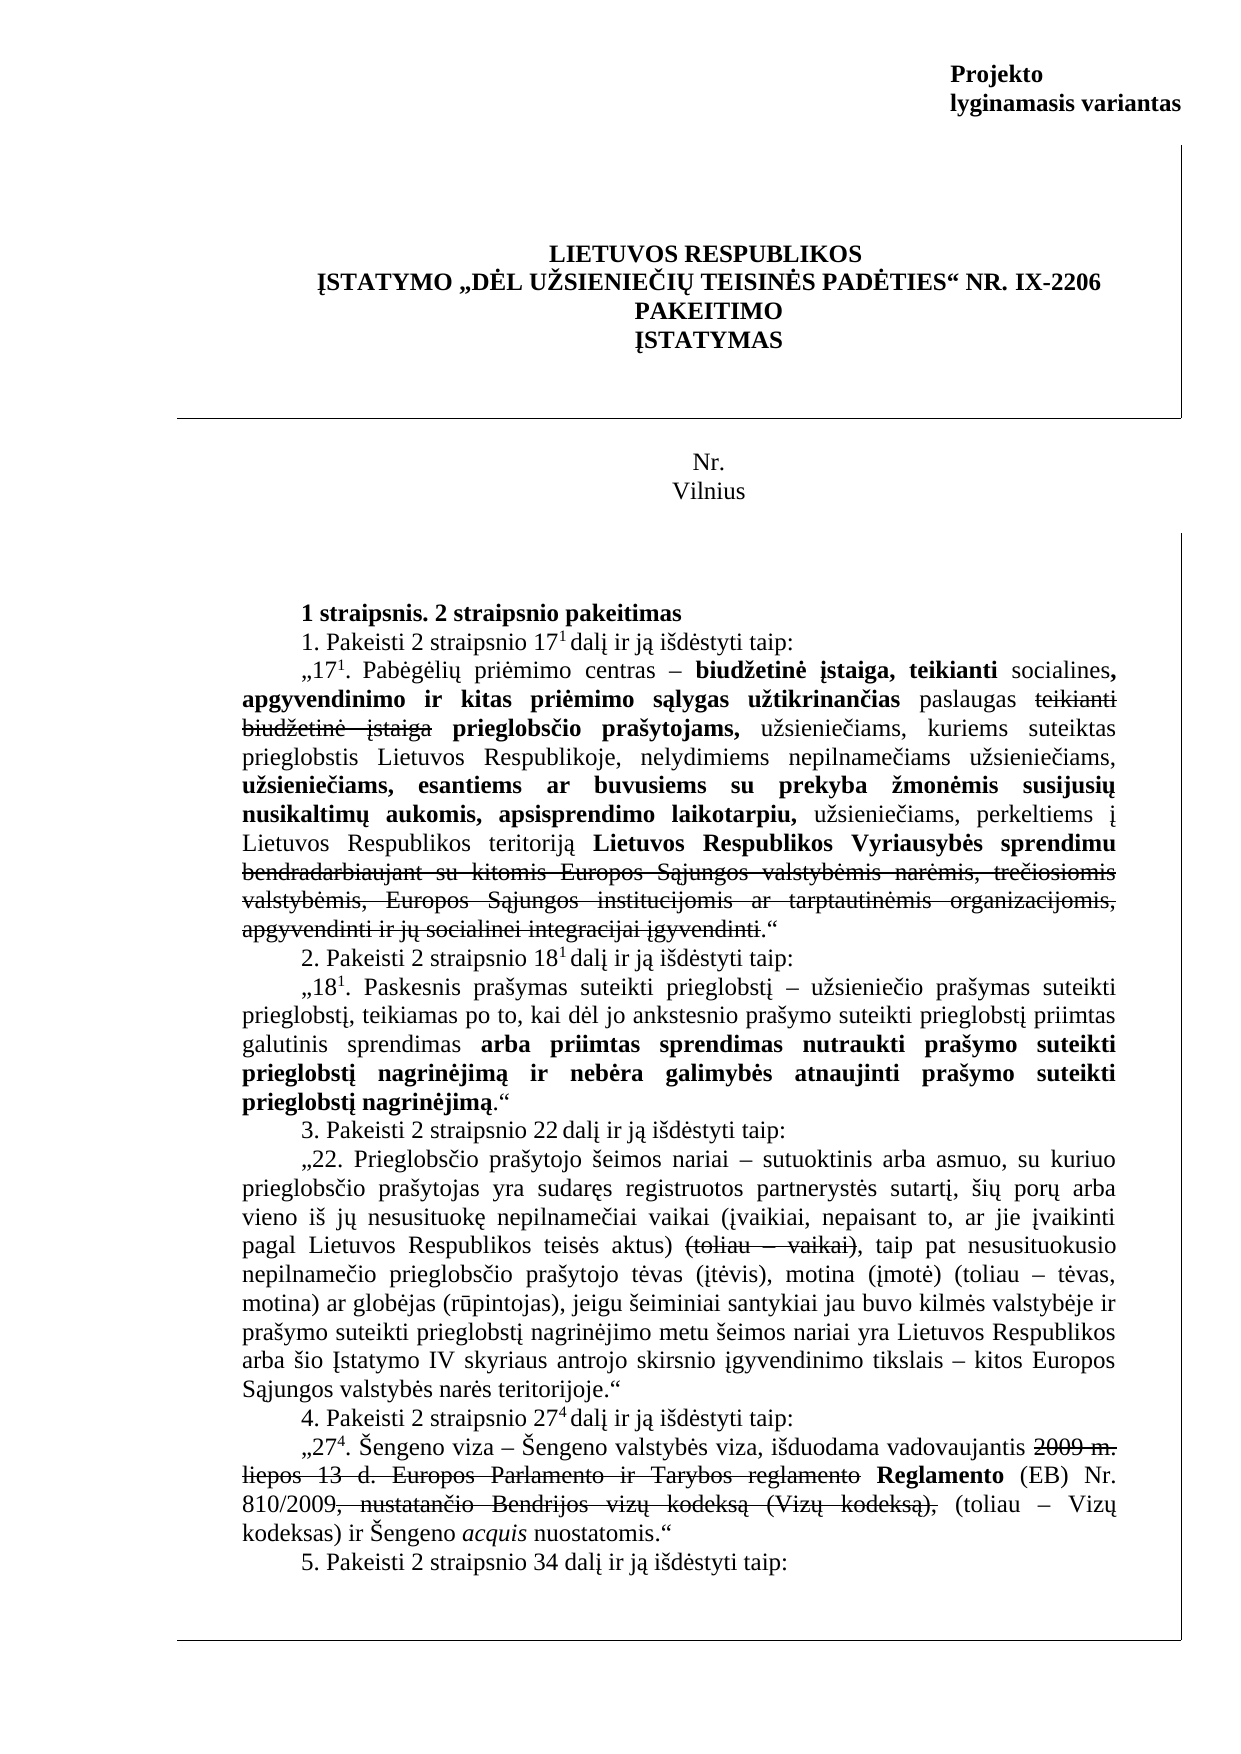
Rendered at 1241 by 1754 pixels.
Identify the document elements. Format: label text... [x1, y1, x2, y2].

text lyginamasis variantas [177, 88, 1181, 117]
text 1 straipsnis. 2 straipsnio pakeitimas [177, 533, 1181, 627]
text LIETUVOS RESPUBLIKOS [177, 239, 1181, 267]
text ĮSTATYMO „DĖL UŽSIENIEČIŲ TEISINĖS PADĖTIES“ NR. IX-2206 [177, 267, 1181, 296]
text PAKEITIMO [177, 296, 1181, 325]
text ĮSTATYMAS [177, 325, 1181, 418]
text 3. Pakeisti 2 straipsnio 22 dalį ir ją išdėstyti taip: [177, 1115, 1181, 1144]
text Nr. [177, 447, 1181, 476]
text 4. Pakeisti 2 straipsnio 274 dalį ir ją išdėstyti taip: [177, 1403, 1181, 1432]
text „22. Prieglobsčio prašytojo šeimos nariai – sutuoktinis arba asmuo, su kuriuo prieglobsčio prašytojas yra sudaręs registruotos partnerystės sutartį, šių porų arba vieno iš jų nesusituokę nepilnamečiai vaikai (įvaikiai, nepaisant to, ar jie įvaikinti pagal Lietuvos Respublikos teisės aktus) (toliau – vaikai), taip pat nesusituokusio nepilnamečio prieglobsčio prašytojo tėvas (įtėvis), motina (įmotė) (toliau – tėvas, motina) ar globėjas (rūpintojas), jeigu šeiminiai santykiai jau buvo kilmės valstybėje ir prašymo suteikti prieglobstį nagrinėjimo metu šeimos nariai yra Lietuvos Respublikos arba šio Įstatymo IV skyriaus antrojo skirsnio įgyvendinimo tikslais – kitos Europos Sąjungos valstybės narės teritorijoje.“ [177, 1144, 1181, 1403]
text 1. Pakeisti 2 straipsnio 171 dalį ir ją išdėstyti taip: [177, 627, 1181, 655]
text 5. Pakeisti 2 straipsnio 34 dalį ir ją išdėstyti taip: [177, 1547, 1181, 1640]
text „171. Pabėgėlių priėmimo centras – biudžetinė įstaiga, teikianti socialines, apgyvendinimo ir kitas priėmimo sąlygas užtikrinančias paslaugas teikianti biudžetinė įstaiga prieglobsčio prašytojams, užsieniečiams, kuriems suteiktas prieglobstis Lietuvos Respublikoje, nelydimiems nepilnamečiams užsieniečiams, užsieniečiams, esantiems ar buvusiems su prekyba žmonėmis susijusių nusikaltimų aukomis, apsisprendimo laikotarpiu, užsieniečiams, perkeltiems į Lietuvos Respublikos teritoriją Lietuvos Respublikos Vyriausybės sprendimu bendradarbiaujant su kitomis Europos Sąjungos valstybėmis narėmis, trečiosiomis valstybėmis, Europos Sąjungos institucijomis ar tarptautinėmis organizacijomis, apgyvendinti ir jų socialinei integracijai įgyvendinti.“ [177, 655, 1181, 943]
text 2. Pakeisti 2 straipsnio 181 dalį ir ją išdėstyti taip: [177, 943, 1181, 972]
text Vilnius [177, 476, 1181, 504]
text „181. Paskesnis prašymas suteikti prieglobstį – užsieniečio prašymas suteikti prieglobstį, teikiamas po to, kai dėl jo ankstesnio prašymo suteikti prieglobstį priimtas galutinis sprendimas arba priimtas sprendimas nutraukti prašymo suteikti prieglobstį nagrinėjimą ir nebėra galimybės atnaujinti prašymo suteikti prieglobstį nagrinėjimą.“ [177, 972, 1181, 1115]
text Projekto [177, 59, 1181, 88]
text „274. Šengeno viza – Šengeno valstybės viza, išduodama vadovaujantis 2009 m. liepos 13 d. Europos Parlamento ir Tarybos reglamento Reglamento (EB) Nr. 810/2009, nustatančio Bendrijos vizų kodeksą (Vizų kodeksą), (toliau – Vizų kodeksas) ir Šengeno acquis nuostatomis.“ [177, 1432, 1181, 1547]
